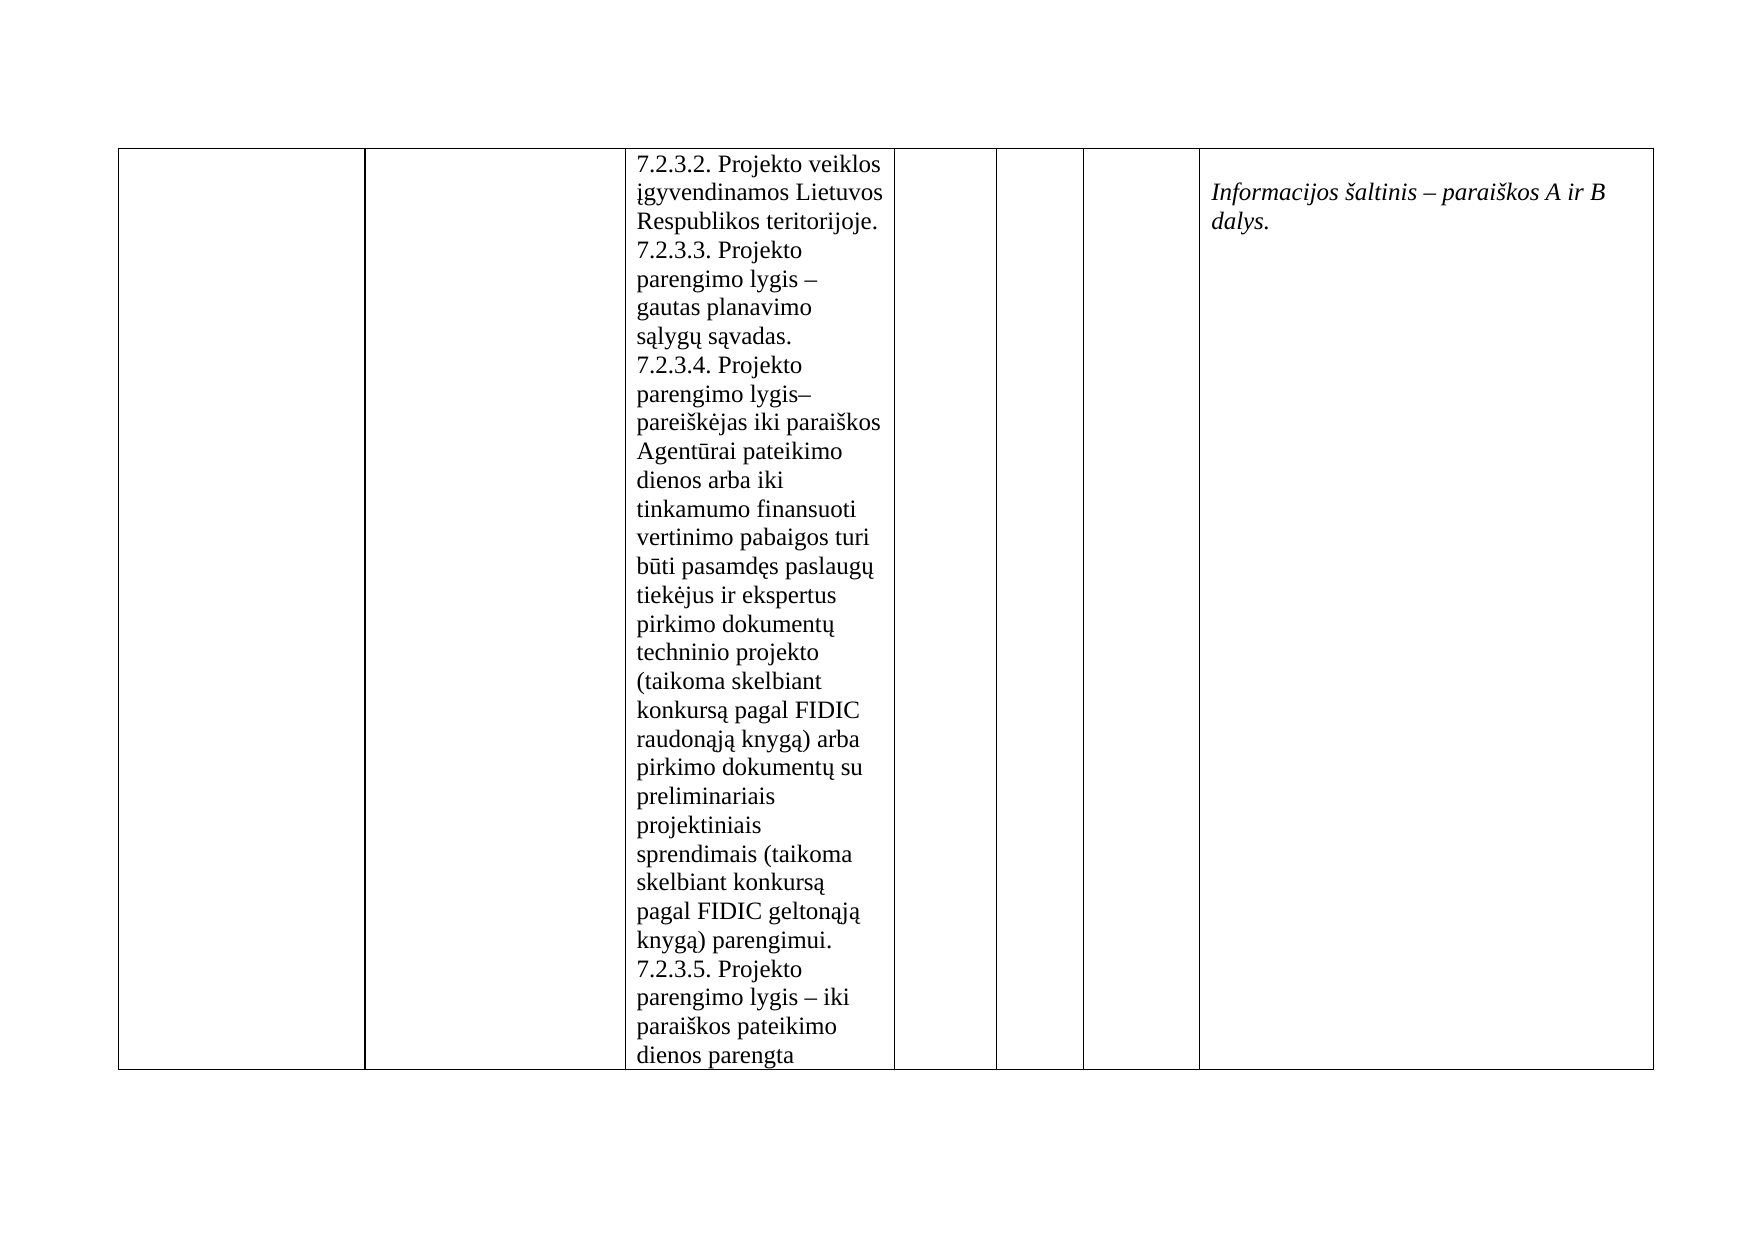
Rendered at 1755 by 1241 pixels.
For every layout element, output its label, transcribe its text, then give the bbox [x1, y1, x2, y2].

table_cell [895, 149, 996, 1069]
table_cell [119, 149, 364, 1069]
table_cell [366, 149, 625, 1069]
table_cell [997, 149, 1083, 1069]
table_cell [1084, 149, 1199, 1069]
table_cell Informacijos šaltinis – paraiškos A ir B dalys. [1200, 149, 1653, 1069]
table_cell 7.2.3.2. Projekto veiklos įgyvendinamos Lietuvos Respublikos teritorijoje. 7.2.3.3. Projekto parengimo lygis – gautas planavimo sąlygų sąvadas. 7.2.3.4. Projekto parengimo lygis– pareiškėjas iki paraiškos Agentūrai pateikimo dienos arba iki tinkamumo finansuoti vertinimo pabaigos turi būti pasamdęs paslaugų tiekėjus ir ekspertus pirkimo dokumentų techninio projekto (taikoma skelbiant konkursą pagal FIDIC raudonąją knygą) arba pirkimo dokumentų su preliminariais projektiniais sprendimais (taikoma skelbiant konkursą pagal FIDIC geltonąją knygą) parengimui. 7.2.3.5. Projekto parengimo lygis – iki paraiškos pateikimo dienos parengta [626, 149, 894, 1069]
